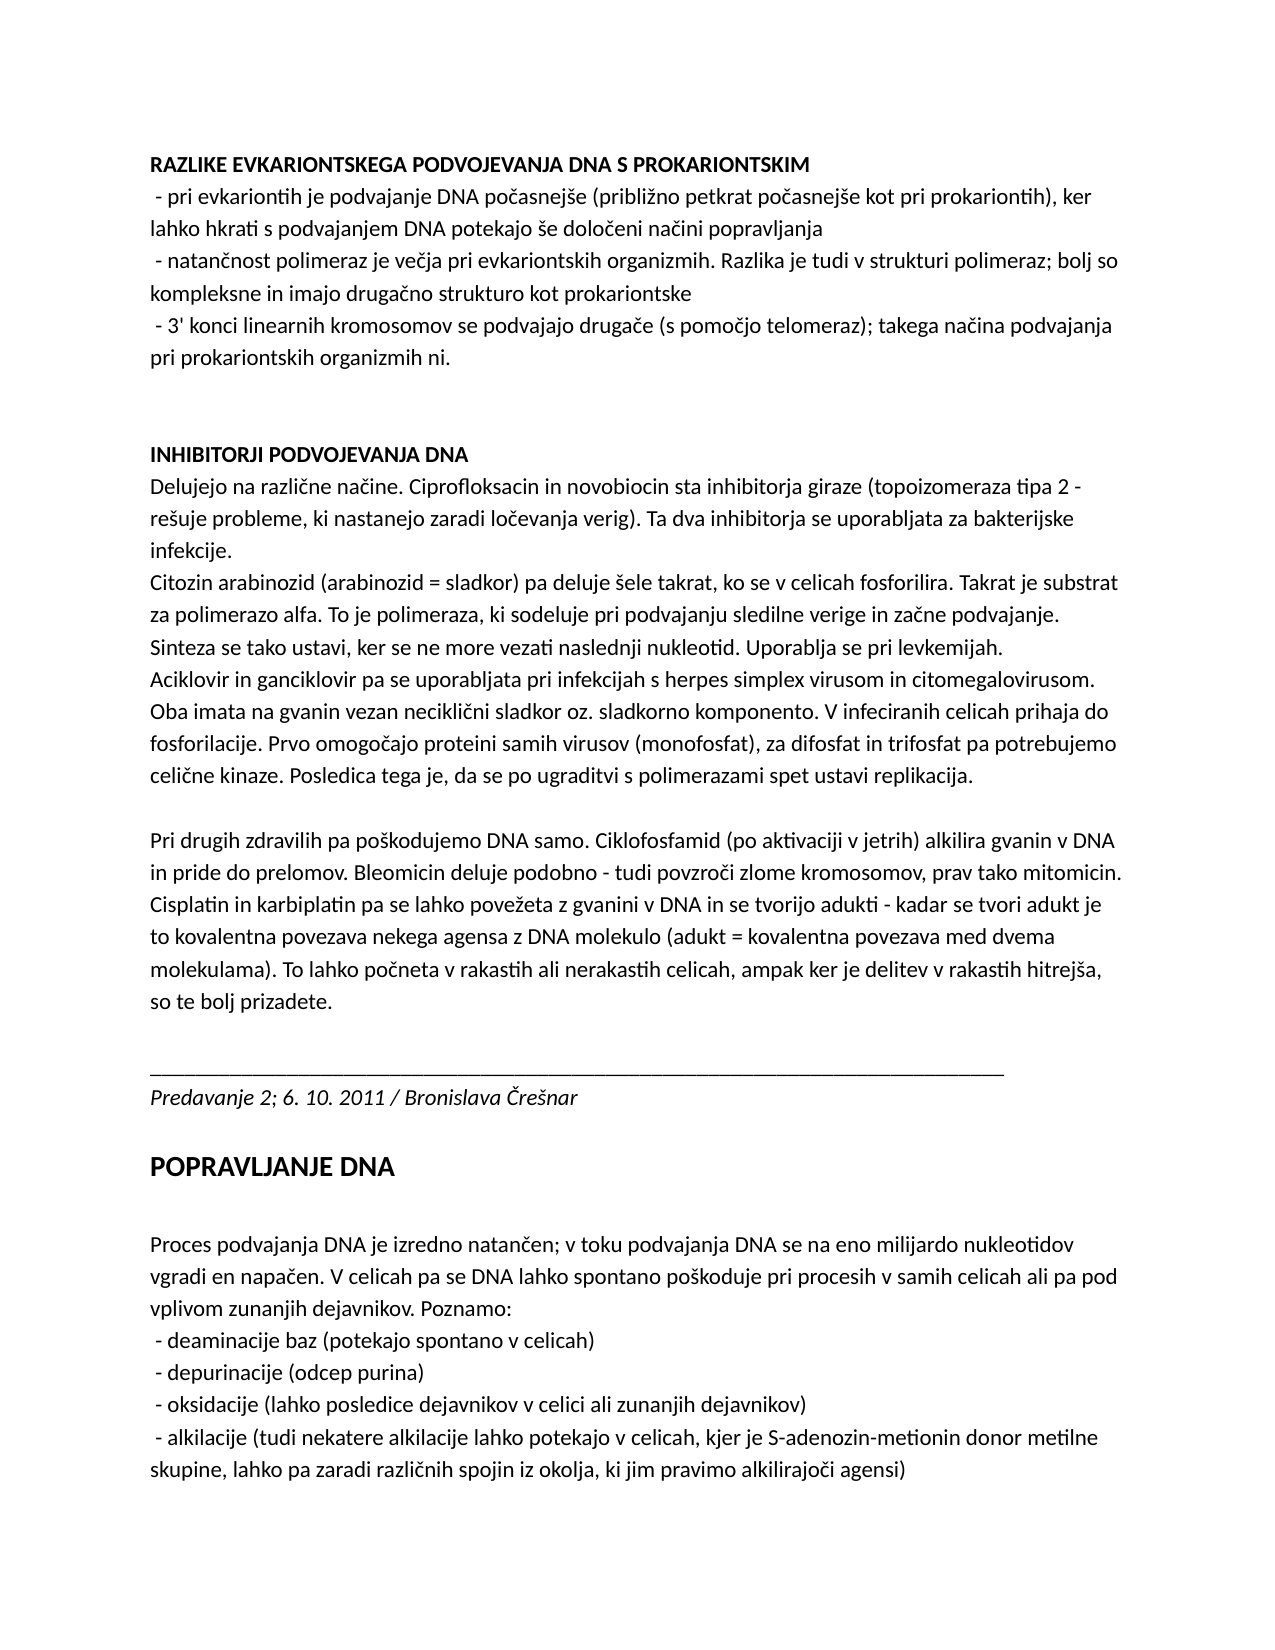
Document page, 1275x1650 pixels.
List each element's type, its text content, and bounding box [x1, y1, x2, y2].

text Delujejo na različne načine. Ciprofloksacin in novobiocin sta inhibitorja giraze (topoizomeraza tipa 2 - rešuje probleme, ki nastanejo zaradi ločevanja verig). Ta dva inhibitorja se uporabljata za bakterijske infekcije. [150, 472, 1125, 564]
text - 3' konci linearnih kromosomov se podvajajo drugače (s pomočjo telomeraz); takega načina podvajanja pri prokariontskih organizmih ni. [150, 311, 1125, 371]
text Proces podvajanja DNA je izredno natančen; v toku podvajanja DNA se na eno milijardo nukleotidov vgradi en napačen. V celicah pa se DNA lahko spontano poškoduje pri procesih v samih celicah ali pa pod vplivom zunanjih dejavnikov. Poznamo: [150, 1230, 1125, 1322]
text RAZLIKE EVKARIONTSKEGA PODVOJEVANJA DNA S PROKARIONTSKIM - pri evkariontih je podvajanje DNA počasnejše (približno petkrat počasnejše kot pri prokariontih), ker lahko hkrati s podvajanjem DNA potekajo še določeni načini popravljanja [150, 150, 1125, 242]
text INHIBITORJI PODVOJEVANJA DNA [150, 440, 1125, 468]
text - deaminacije baz (potekajo spontano v celicah) [150, 1326, 1125, 1354]
text POPRAVLJANJE DNA [150, 1148, 1125, 1183]
text ___________________________________________________________________________ [150, 1051, 1125, 1079]
text Pri drugih zdravilih pa poškodujemo DNA samo. Ciklofosfamid (po aktivaciji v jetrih) alkilira gvanin v DNA in pride do prelomov. Bleomicin deluje podobno - tudi povzroči zlome kromosomov, prav tako mitomicin. Cisplatin in karbiplatin pa se lahko povežeta z gvanini v DNA in se tvorijo adukti - kadar se tvori adukt je to kovalentna povezava nekega agensa z DNA molekulo (adukt = kovalentna povezava med dvema molekulama). To lahko počneta v rakastih ali nerakastih celicah, ampak ker je delitev v rakastih hitrejša, so te bolj prizadete. [150, 826, 1125, 1015]
text - oksidacije (lahko posledice dejavnikov v celici ali zunanjih dejavnikov) [150, 1391, 1125, 1419]
text - depurinacije (odcep purina) [150, 1358, 1125, 1386]
text Citozin arabinozid (arabinozid = sladkor) pa deluje šele takrat, ko se v celicah fosforilira. Takrat je substrat za polimerazo alfa. To je polimeraza, ki sodeluje pri podvajanju sledilne verige in začne podvajanje. Sinteza se tako ustavi, ker se ne more vezati naslednji nukleotid. Uporablja se pri levkemijah. [150, 568, 1125, 661]
text - alkilacije (tudi nekatere alkilacije lahko potekajo v celicah, kjer je S-adenozin-metionin donor metilne skupine, lahko pa zaradi različnih spojin iz okolja, ki jim pravimo alkilirajoči agensi) [150, 1423, 1125, 1483]
text Aciklovir in ganciklovir pa se uporabljata pri infekcijah s herpes simplex virusom in citomegalovirusom. Oba imata na gvanin vezan neciklični sladkor oz. sladkorno komponento. V infeciranih celicah prihaja do fosforilacije. Prvo omogočajo proteini samih virusov (monofosfat), za difosfat in trifosfat pa potrebujemo celične kinaze. Posledica tega je, da se po ugraditvi s polimerazami spet ustavi replikacija. [150, 665, 1125, 789]
text Predavanje 2; 6. 10. 2011 / Bronislava Črešnar [150, 1083, 1125, 1111]
text - natančnost polimeraz je večja pri evkariontskih organizmih. Razlika je tudi v strukturi polimeraz; bolj so kompleksne in imajo drugačno strukturo kot prokariontske [150, 247, 1125, 307]
